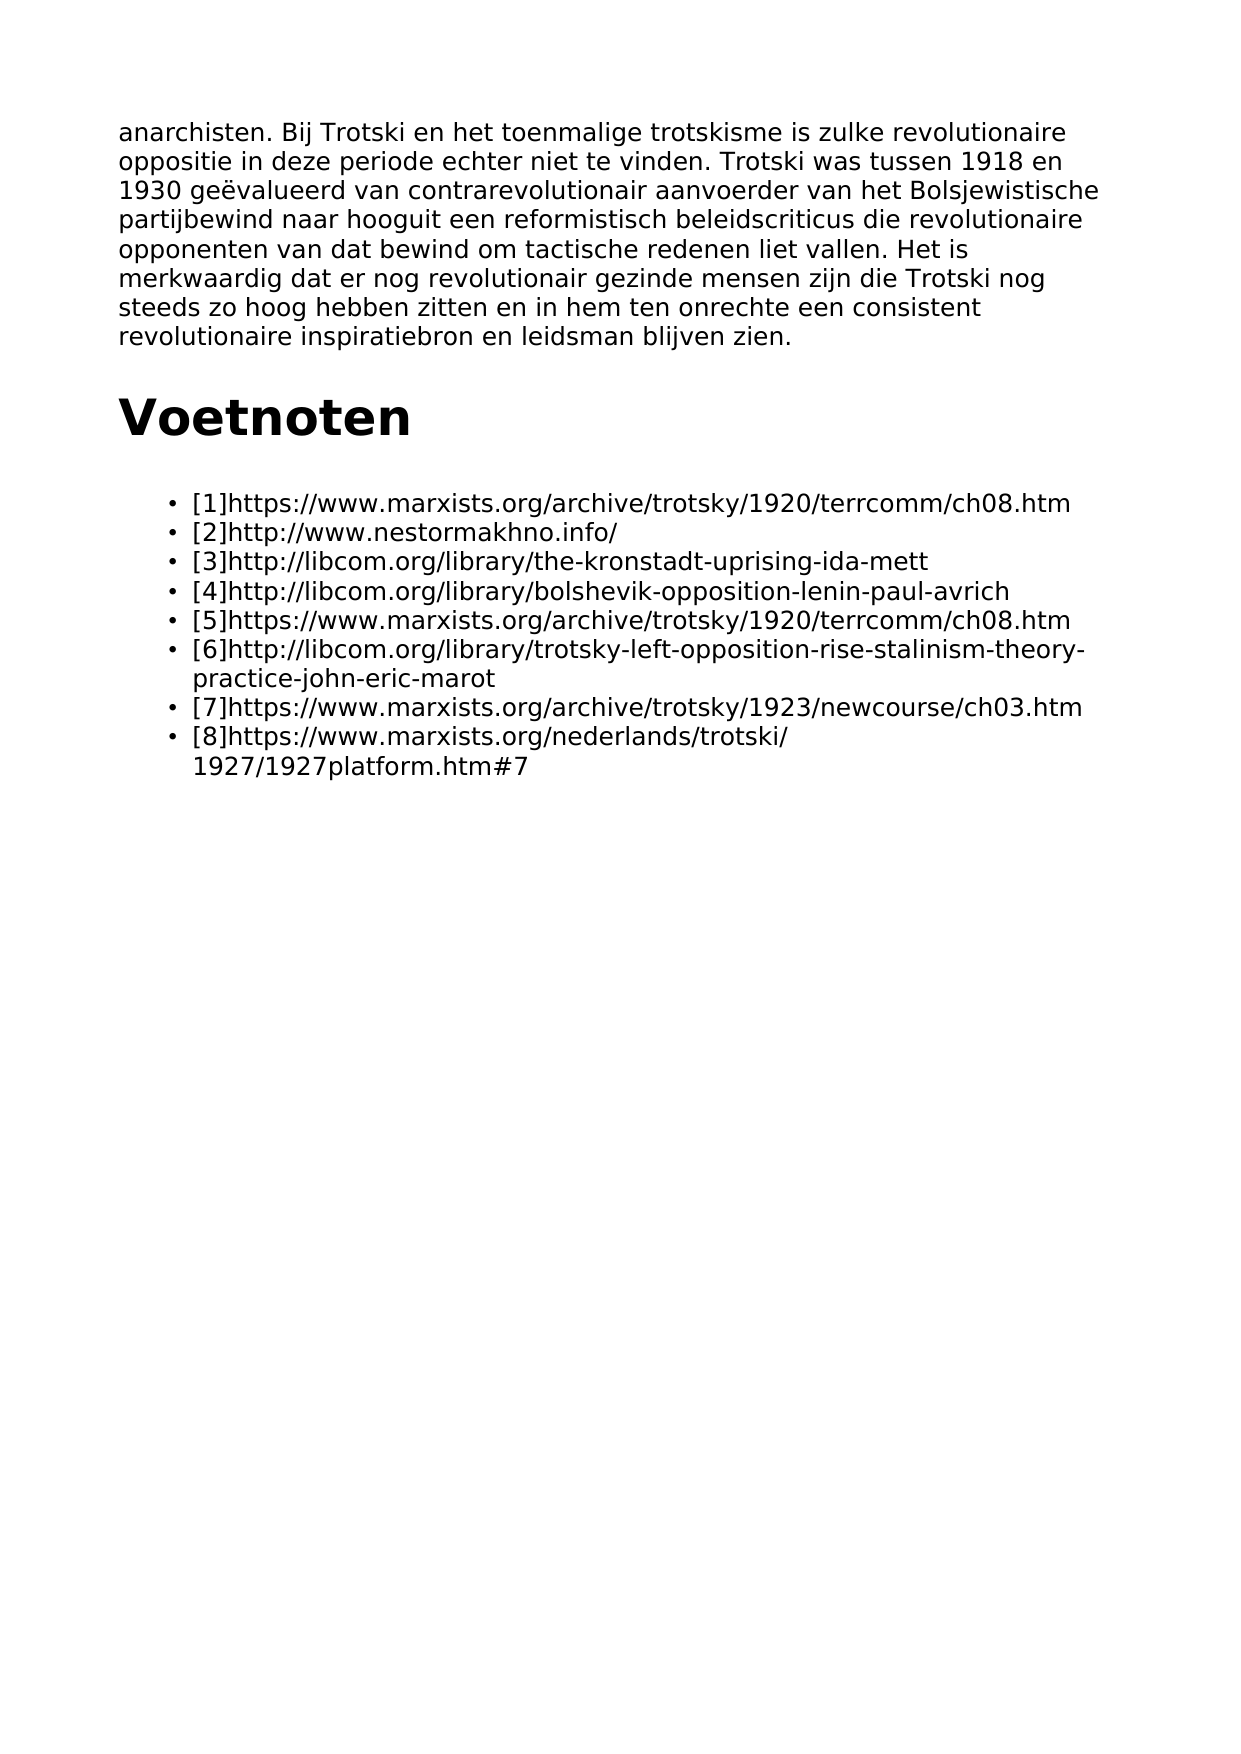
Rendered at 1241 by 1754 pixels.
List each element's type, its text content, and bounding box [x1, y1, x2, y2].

list [3]http://libcom.org/library/the-kronstadt-uprising-ida-mett [177, 547, 1122, 577]
list [7]https://www.marxists.org/archive/trotsky/1923/newcourse/ch03.htm [177, 693, 1122, 722]
list [2]http://www.nestormakhno.info/ [177, 518, 1122, 547]
list [4]http://libcom.org/library/bolshevik-opposition-lenin-paul-avrich [177, 577, 1122, 606]
list [6]http://libcom.org/library/trotsky-left-opposition-rise-stalinism-theory-practice-john-eric-marot [177, 635, 1122, 693]
text anarchisten. Bij Trotski en het toenmalige trotskisme is zulke revolutionaire oppositie in deze periode echter niet te vinden. Trotski was tussen 1918 en 1930 geëvalueerd van contrarevolutionair aanvoerder van het Bolsjewistische partijbewind naar hooguit een reformistisch beleidscriticus die revolutionaire opponenten van dat bewind om tactische redenen liet vallen. Het is merkwaardig dat er nog revolutionair gezinde mensen zijn die Trotski nog steeds zo hoog hebben zitten en in hem ten onrechte een consistent revolutionaire inspiratiebron en leidsman blijven zien. [118, 118, 1122, 351]
list [5]https://www.marxists.org/archive/trotsky/1920/terrcomm/ch08.htm [177, 606, 1122, 635]
list [1]https://www.marxists.org/archive/trotsky/1920/terrcomm/ch08.htm [177, 489, 1122, 518]
subtitle Voetnoten [118, 389, 1122, 447]
list [8]https://www.marxists.org/nederlands/trotski/1927/1927platform.htm#7 [177, 722, 1122, 781]
